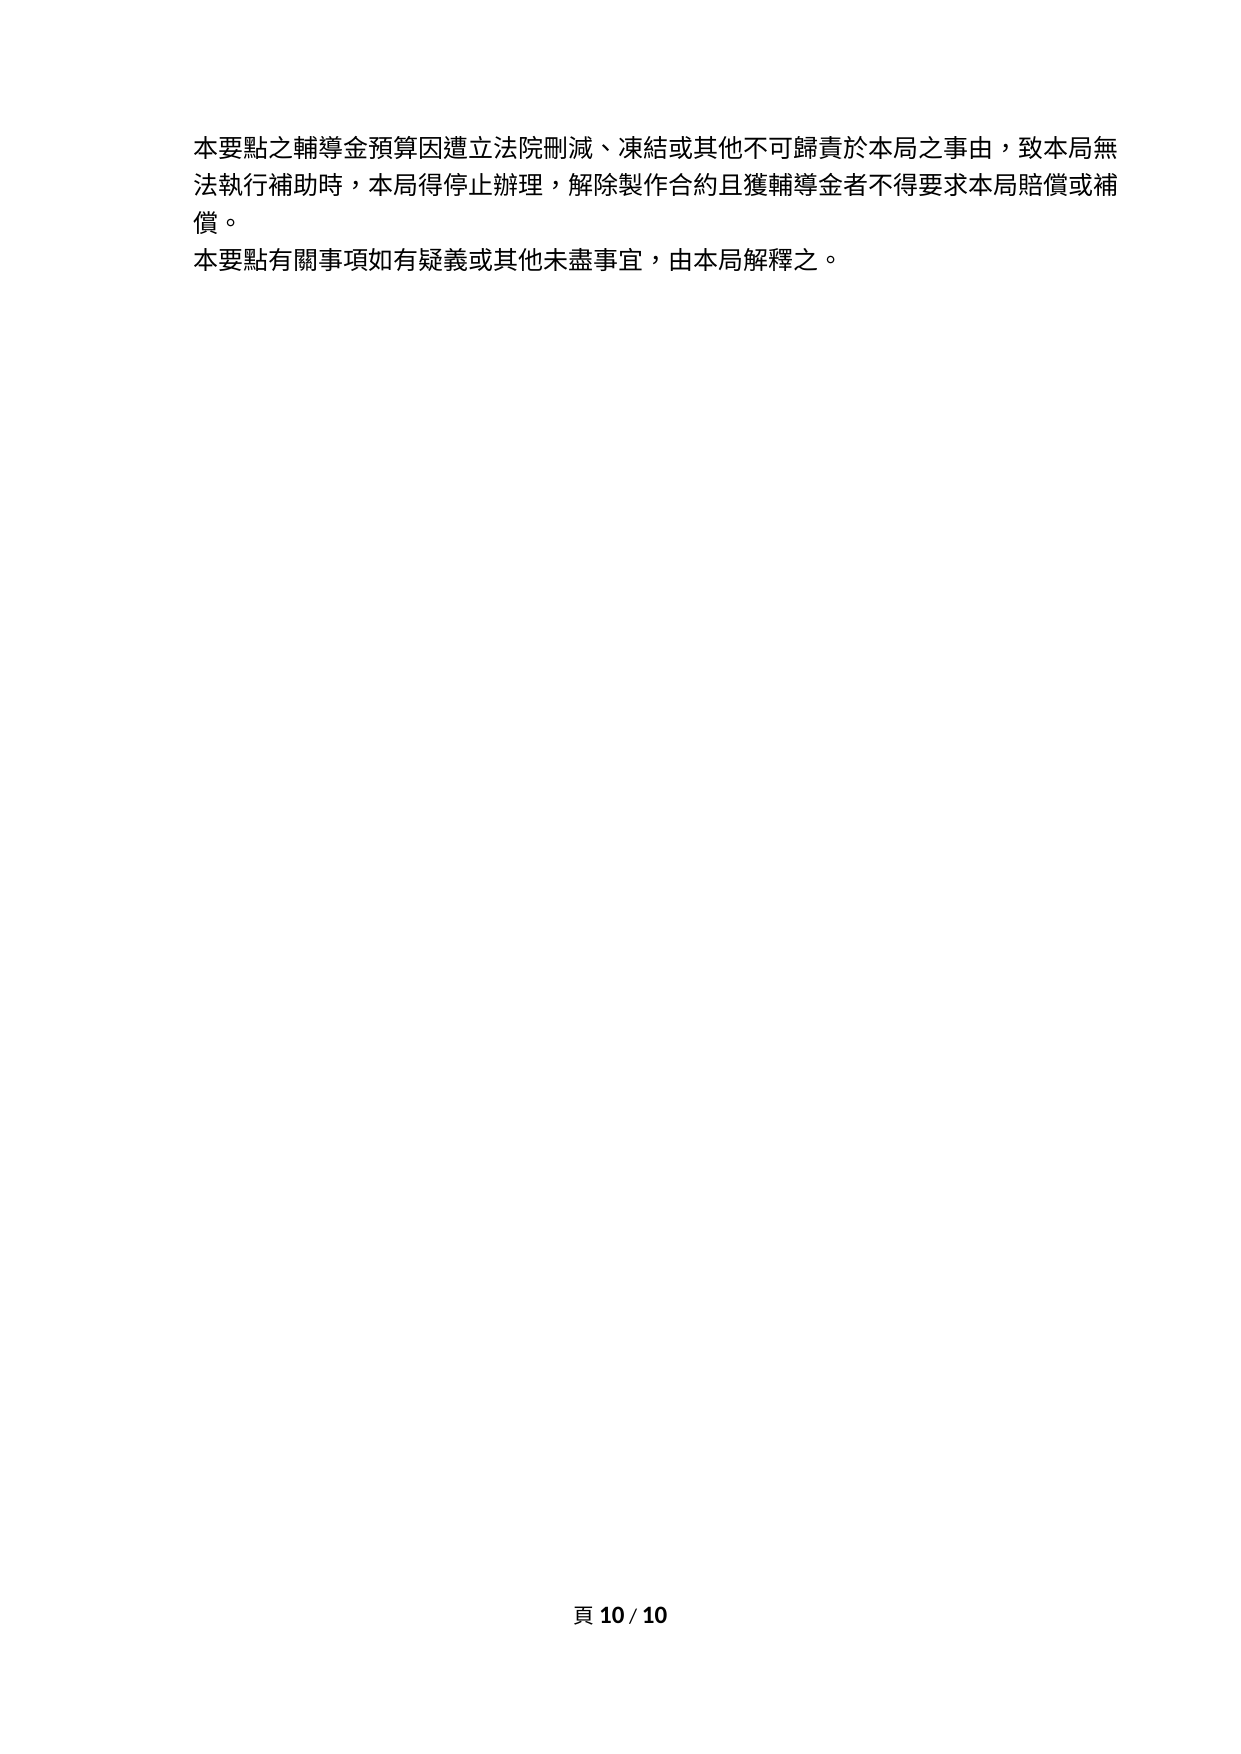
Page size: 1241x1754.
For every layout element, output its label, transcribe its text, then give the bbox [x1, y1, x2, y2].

text 本要點有關事項如有疑義或其他未盡事宜，由本局解釋之。 [193, 240, 1122, 277]
text 本要點之輔導金預算因遭立法院刪減、凍結或其他不可歸責於本局之事由，致本局無法執行補助時，本局得停止辦理，解除製作合約且獲輔導金者不得要求本局賠償或補償。 [193, 127, 1122, 240]
